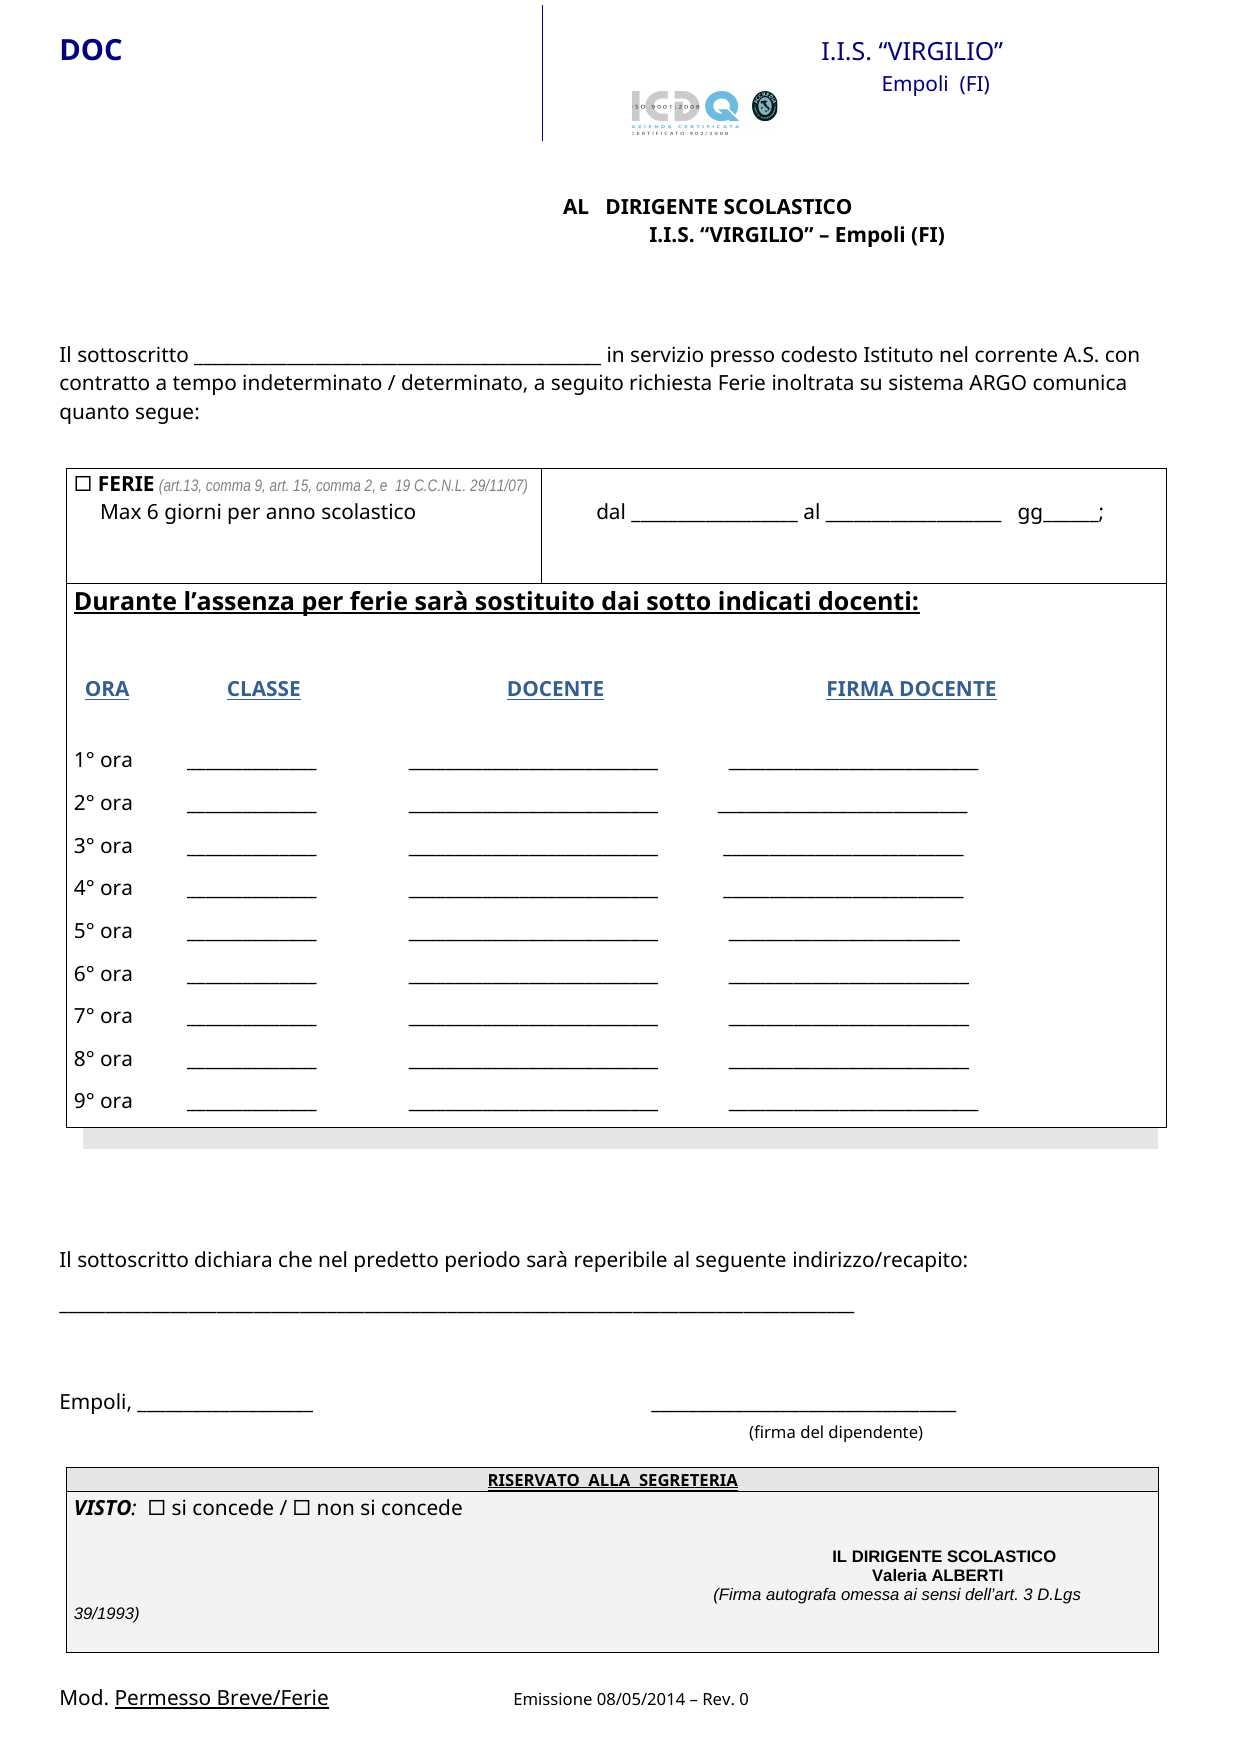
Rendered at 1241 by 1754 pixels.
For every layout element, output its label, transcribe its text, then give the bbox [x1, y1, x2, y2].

table_header dal __________________ al ___________________ gg______; [542, 469, 1166, 583]
text (firma del dipendente) [59, 1416, 1158, 1444]
subtitle I.I.S. “VIRGILIO” – Empoli (FI) [59, 221, 1158, 249]
table_cell VISTO:  si concede /  non si concede IL DIRIGENTE SCOLASTICO Valeria ALBERTI (Firma autografa omessa ai sensi dell’art. 3 D.Lgs 39/1993) [67, 1492, 1158, 1652]
text Empoli, ___________________ _________________________________ [59, 1387, 1158, 1416]
table_cell Durante l’assenza per ferie sarà sostituito dai sotto indicati docenti: ORA CLASSE DOCENTE FIRMA DOCENTE 1° ora ______________ ___________________________ ___________________________ 2° ora ______________ ___________________________ ___________________________ 3° ora ______________ ___________________________ __________________________ 4° ora ______________ ___________________________ __________________________ 5° ora ______________ ___________________________ _________________________ 6° ora ______________ ___________________________ __________________________ 7° ora ______________ ___________________________ __________________________ 8° ora ______________ ___________________________ __________________________ 9° ora ______________ ___________________________ ___________________________ [67, 584, 1166, 1127]
text AL DIRIGENTE SCOLASTICO [59, 192, 1158, 221]
table_header  FERIE (art.13, comma 9, art. 15, comma 2, e 19 C.C.N.L. 29/11/07) Max 6 giorni per anno scolastico [67, 469, 541, 583]
text Il sottoscritto ____________________________________________ in servizio presso codesto Istituto nel corrente A.S. con contratto a tempo indeterminato / determinato, a seguito richiesta Ferie inoltrata su sistema ARGO comunica quanto segue: [59, 340, 1158, 425]
text ______________________________________________________________________________________ [59, 1288, 1158, 1316]
table_header RISERVATO ALLA SEGRETERIA [67, 1468, 1158, 1491]
text Il sottoscritto dichiara che nel predetto periodo sarà reperibile al seguente indirizzo/recapito: [59, 1245, 1158, 1274]
